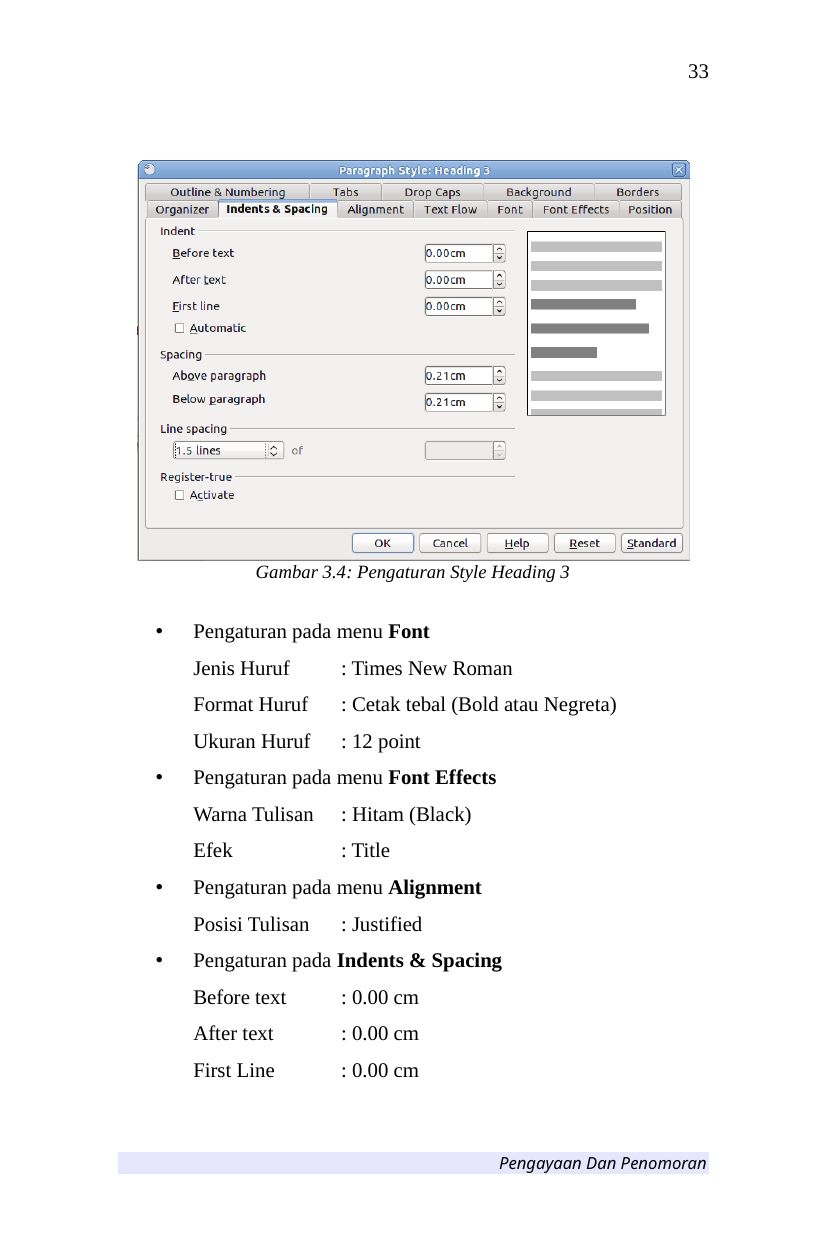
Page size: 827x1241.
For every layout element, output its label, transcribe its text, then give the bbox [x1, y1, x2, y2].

picture [137, 160, 690, 561]
list Gambar 3.4: Pengaturan Style Heading 3 [137, 561, 690, 582]
list Pengaturan pada menu Font [156, 619, 709, 643]
list After text : 0.00 cm [156, 1021, 709, 1045]
list Pengaturan pada menu Font Effects [156, 765, 709, 789]
list Ukuran Huruf : 12 point [156, 729, 709, 753]
list Pengaturan pada menu Alignment [156, 875, 709, 899]
list Pengaturan pada Indents & Spacing [156, 948, 709, 972]
list Before text : 0.00 cm [156, 985, 709, 1009]
list First Line : 0.00 cm [156, 1058, 709, 1082]
list Jenis Huruf : Times New Roman [156, 656, 709, 680]
list Efek : Title [156, 838, 709, 862]
list Posisi Tulisan : Justified [156, 912, 709, 936]
list Warna Tulisan : Hitam (Black) [156, 802, 709, 826]
list Format Huruf : Cetak tebal (Bold atau Negreta) [156, 692, 709, 716]
